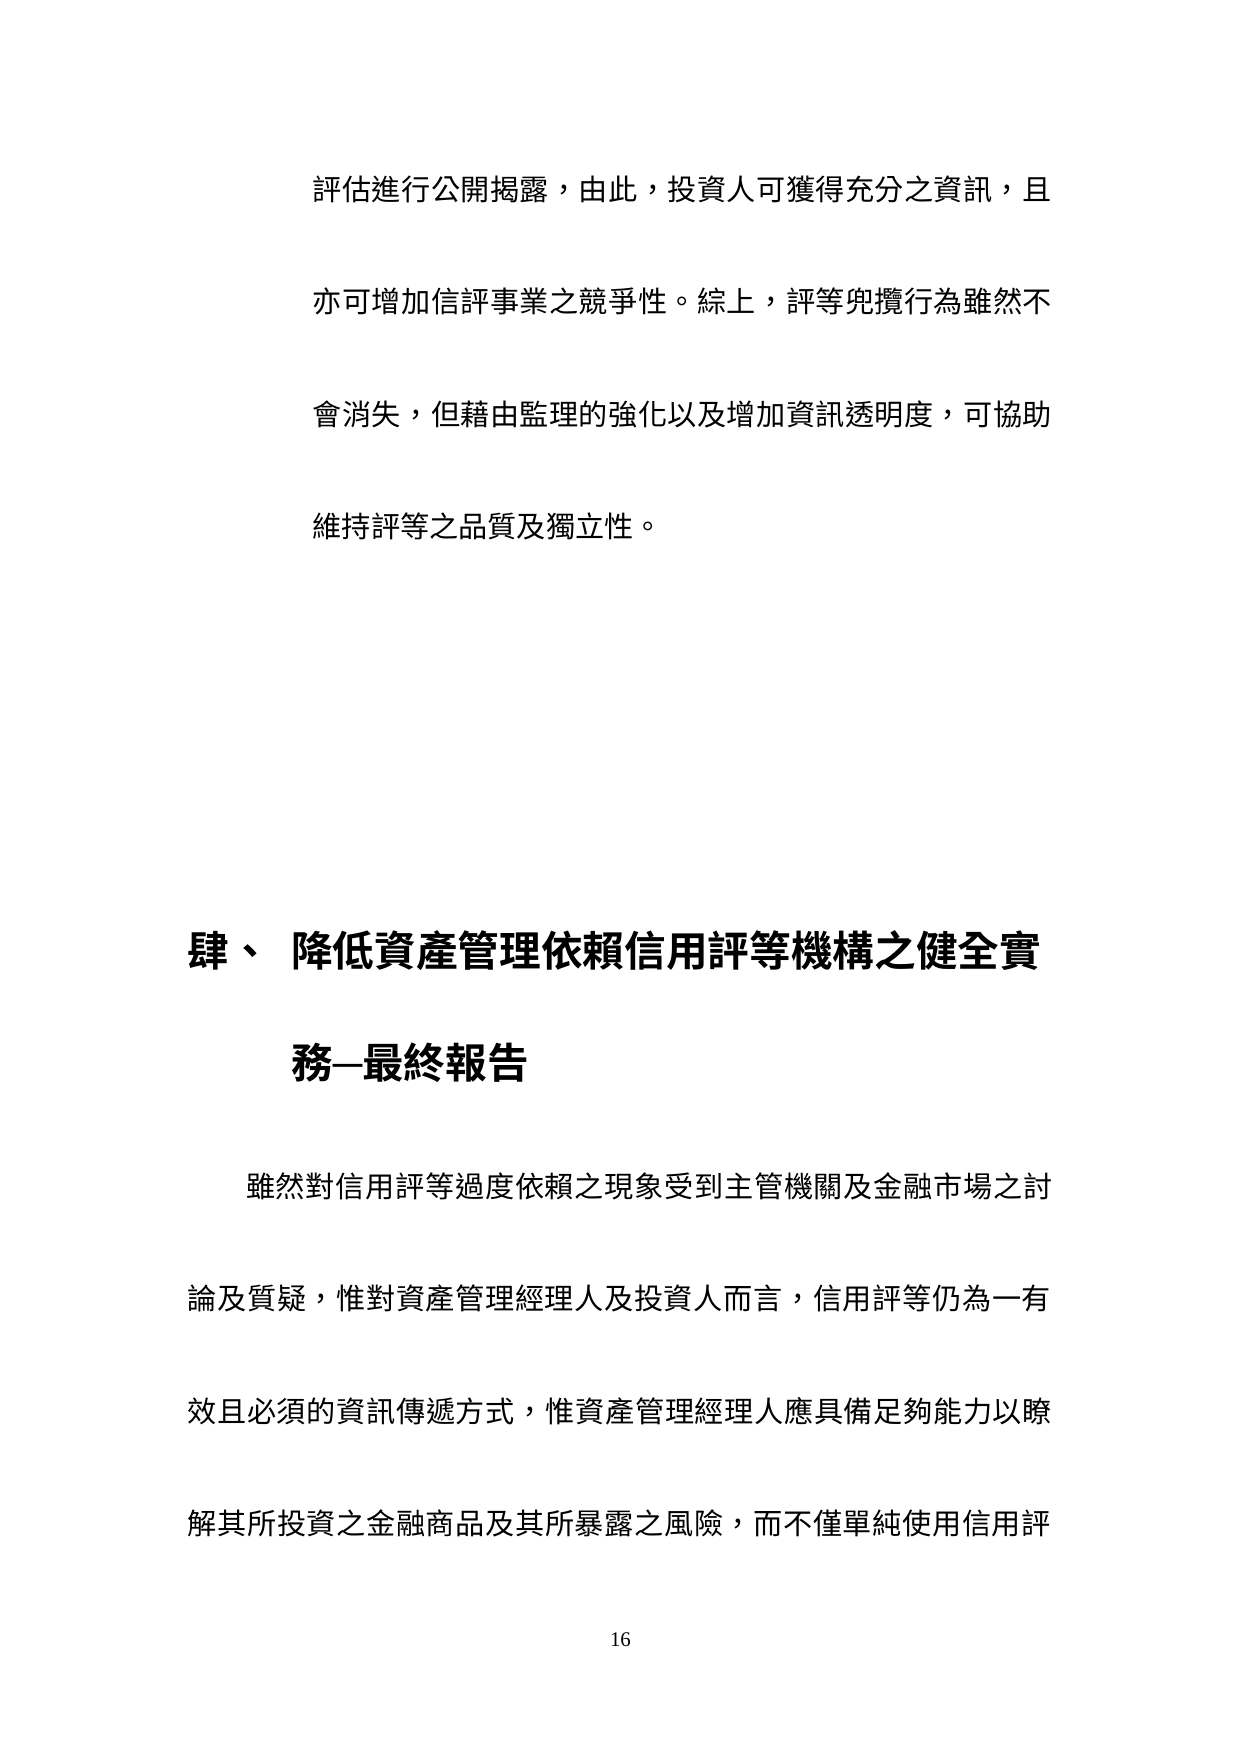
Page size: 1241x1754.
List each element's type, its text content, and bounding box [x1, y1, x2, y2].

text 雖然對信用評等過度依賴之現象受到主管機關及金融市場之討論及質疑，惟對資產管理經理人及投資人而言，信用評等仍為一有效且必須的資訊傳遞方式，惟資產管理經理人應具備足夠能力以瞭解其所投資之金融商品及其所暴露之風險，而不僅單純使用信用評 [187, 1147, 1053, 1559]
text 評估進行公開揭露，由此，投資人可獲得充分之資訊，且亦可增加信評事業之競爭性。綜上，評等兜攬行為雖然不會消失，但藉由監理的強化以及增加資訊透明度，可協助維持評等之品質及獨立性。 [312, 150, 1053, 562]
list 降低資產管理依賴信用評等機構之健全實務─最終報告 [187, 911, 1053, 1098]
